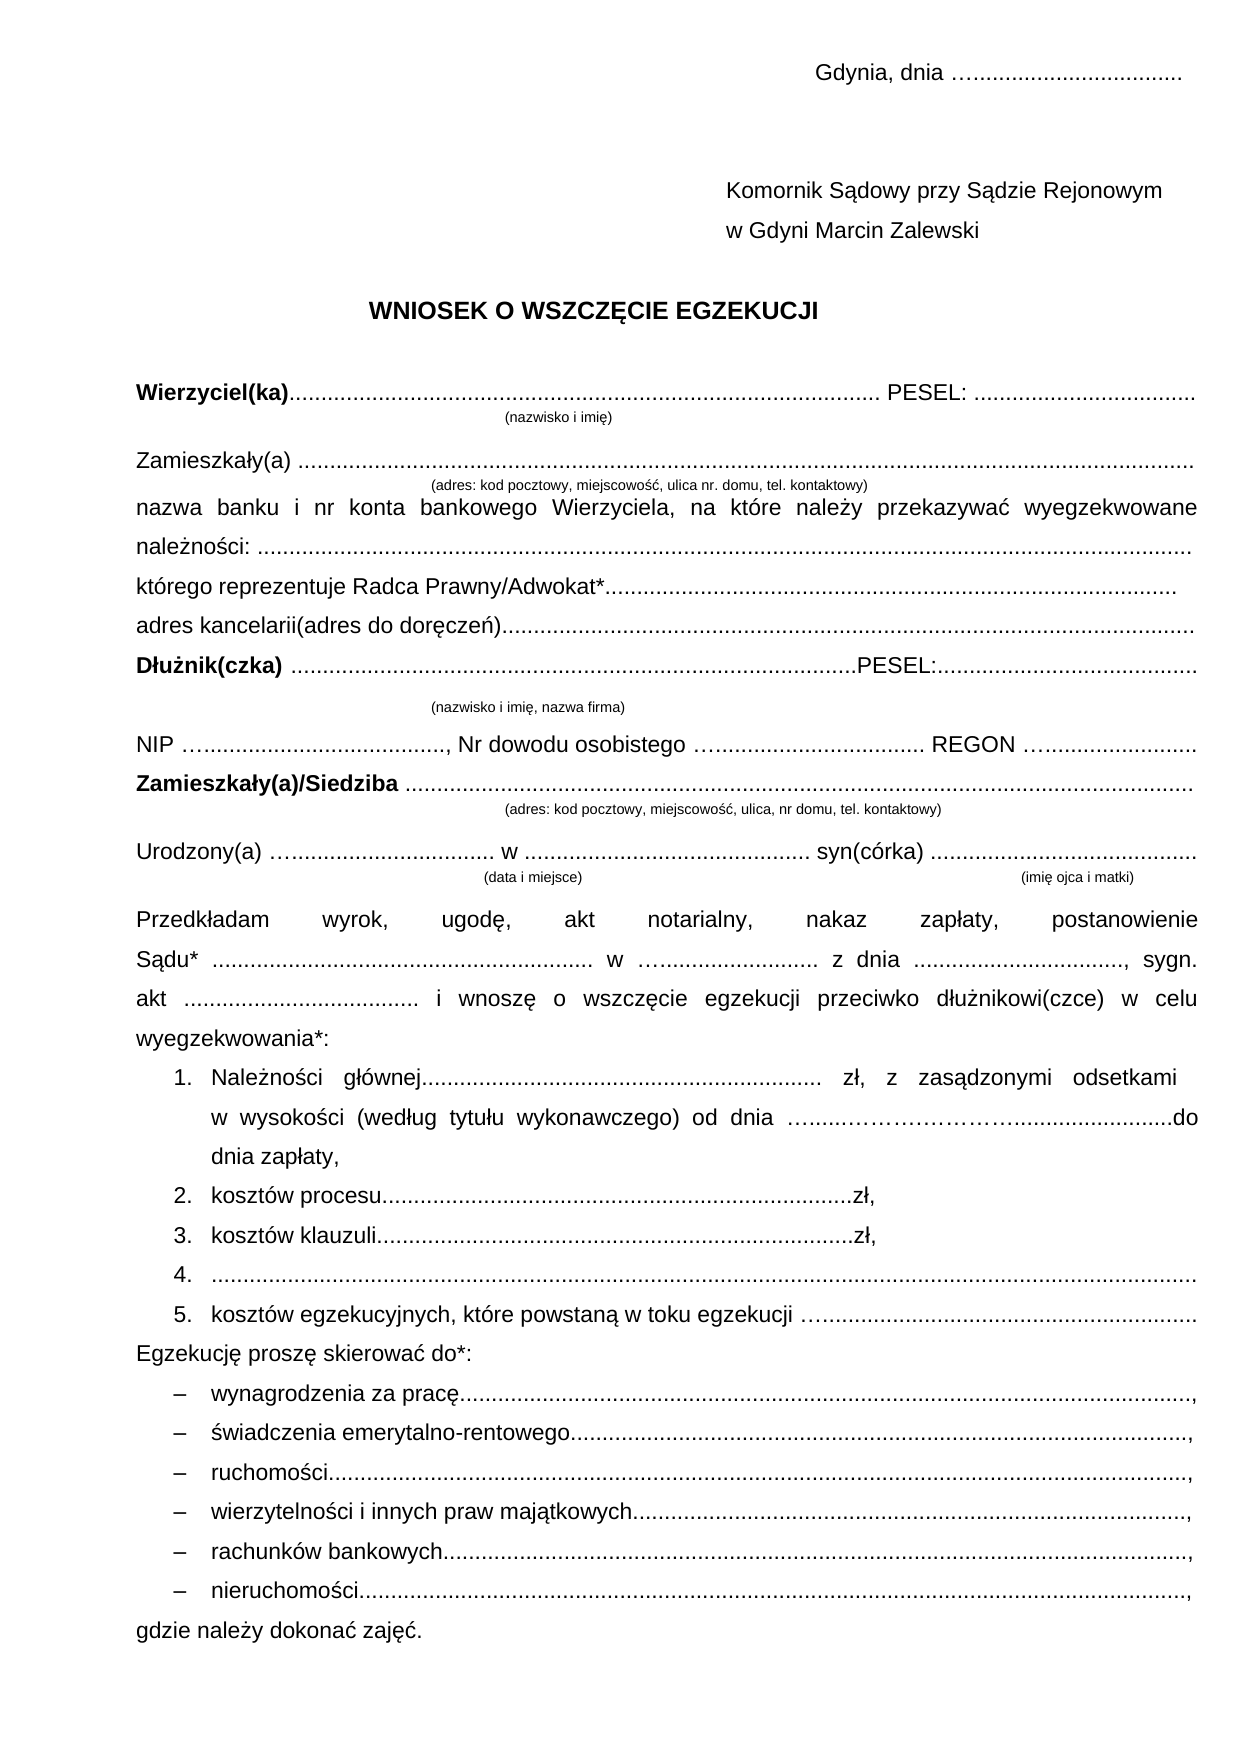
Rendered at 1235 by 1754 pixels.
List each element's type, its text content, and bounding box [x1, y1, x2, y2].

text (nazwisko i imię) [357, 405, 1199, 426]
text adres kancelarii(adres do doręczeń)............................................................................................................. [136, 612, 1199, 638]
list ruchomości......................................................................................................................................., [173, 1459, 1199, 1485]
text w Gdyni Marcin Zalewski [136, 217, 1199, 243]
list nieruchomości.................................................................................................................................., [173, 1577, 1199, 1604]
text Przedkładam wyrok, ugodę, akt notarialny, nakaz zapłaty, postanowienie Sądu* ............................................................ w …......................... z dnia ................................., sygn. akt ..................................... i wnoszę o wszczęcie egzekucji przeciwko dłużnikowi(czce) w celu wyegzekwowania*: [136, 906, 1199, 1051]
text Egzekucję proszę skierować do*: [136, 1340, 1199, 1367]
text (adres: kod pocztowy, miejscowość, ulica nr. domu, tel. kontaktowy) [62, 473, 1199, 494]
text nazwa banku i nr konta bankowego Wierzyciela, na które należy przekazywać wyegzekwowane należności: ................................................................................................................................................... [136, 494, 1199, 559]
text (adres: kod pocztowy, miejscowość, ulica, nr domu, tel. kontaktowy) [504, 796, 1199, 817]
list ........................................................................................................................................................... [173, 1261, 1199, 1288]
text WNIOSEK O WSZCZĘCIE EGZEKUCJI [0, 296, 1199, 325]
list wynagrodzenia za pracę..................................................................................................................., [173, 1380, 1199, 1406]
text gdzie należy dokonać zajęć. [136, 1617, 1199, 1643]
list wierzytelności i innych praw majątkowych......................................................................................., [173, 1498, 1199, 1525]
text Dłużnik(czka) .........................................................................................PESEL:......................................... (nazwisko i imię, nazwa firma) [136, 652, 1199, 717]
list kosztów procesu..........................................................................zł, [173, 1182, 1199, 1209]
text Wierzyciel(ka)............................................................................................. PESEL: ................................... [136, 378, 1199, 405]
list świadczenia emerytalno-rentowego................................................................................................., [173, 1419, 1199, 1446]
list Należności głównej............................................................... zł, z zasądzonymi odsetkami w wysokości (według tytułu wykonawczego) od dnia …......……….………….........................do dnia zapłaty, [173, 1064, 1199, 1169]
text (data i miejsce) (imię ojca i matki) [209, 864, 1199, 885]
list kosztów egzekucyjnych, które powstaną w toku egzekucji …........................................................... [173, 1301, 1199, 1327]
list kosztów klauzuli...........................................................................zł, [173, 1222, 1199, 1248]
text którego reprezentuje Radca Prawny/Adwokat*.......................................................................................... [136, 573, 1199, 599]
text Zamieszkały(a) ............................................................................................................................................. [136, 447, 1199, 473]
list rachunków bankowych....................................................................................................................., [173, 1538, 1199, 1564]
text Urodzony(a) …................................ w ............................................. syn(córka) .......................................... [136, 838, 1199, 864]
text Gdynia, dnia …................................. [726, 59, 1199, 85]
text Zamieszkały(a)/Siedziba ............................................................................................................................ [136, 770, 1199, 796]
text NIP …......................................, Nr dowodu osobistego …................................. REGON …........................ [136, 731, 1199, 757]
text Komornik Sądowy przy Sądzie Rejonowym [136, 177, 1199, 204]
